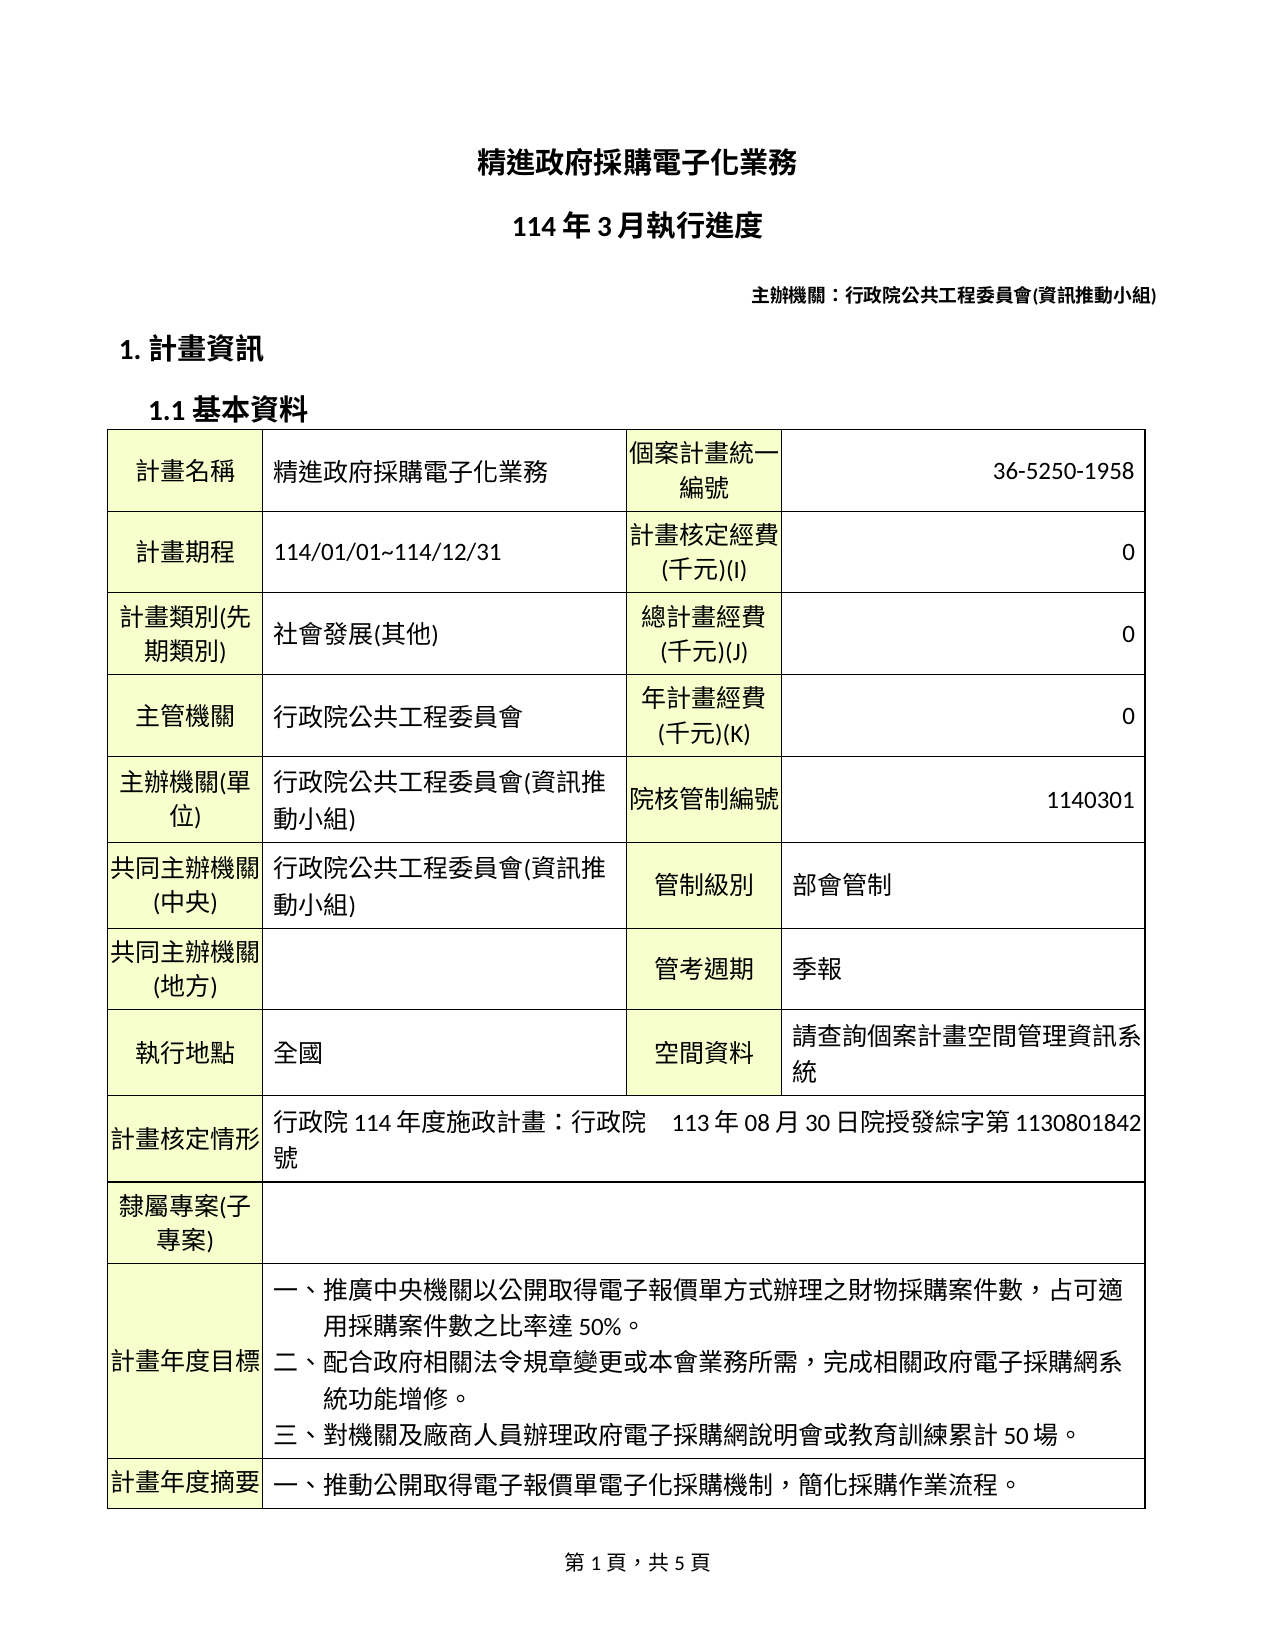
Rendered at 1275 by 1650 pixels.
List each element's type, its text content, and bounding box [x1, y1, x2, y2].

text 主辦機關：行政院公共工程委員會(資訊推動小組) [119, 281, 1156, 308]
table_header 36-5250-1958 [782, 430, 1144, 511]
table_cell 總計畫經費(千元)(J) [627, 593, 781, 674]
table_cell 社會發展(其他) [263, 593, 626, 674]
table_cell 空間資料 [627, 1010, 781, 1095]
text 1. 計畫資訊 [119, 329, 1156, 368]
table_cell 院核管制編號 [627, 757, 781, 842]
text 精進政府採購電子化業務 [119, 139, 1156, 182]
table_cell 計畫年度摘要 [108, 1459, 262, 1508]
table_header 精進政府採購電子化業務 [263, 430, 626, 511]
table_cell 全國 [263, 1010, 626, 1095]
table_cell 計畫類別(先期類別) [108, 593, 262, 674]
text 114年3月執行進度 [119, 203, 1156, 245]
table_cell 計畫期程 [108, 512, 262, 592]
table_cell 共同主辦機關(地方) [108, 929, 262, 1009]
table_cell 0 [782, 675, 1144, 756]
table_cell 一、推動公開取得電子報價單電子化採購機制，簡化採購作業流程。 [263, 1459, 1144, 1508]
table_cell 行政院114年度施政計畫：行政院 113年08月30日院授發綜字第1130801842號 [263, 1096, 1144, 1181]
table_cell 1140301 [782, 757, 1144, 842]
table_cell 行政院公共工程委員會(資訊推動小組) [263, 843, 626, 928]
table_cell 部會管制 [782, 843, 1144, 928]
table_cell 主辦機關(單位) [108, 757, 262, 842]
table_header 個案計畫統一編號 [627, 430, 781, 511]
table_cell 主管機關 [108, 675, 262, 756]
table_cell [263, 929, 626, 1009]
table_cell 行政院公共工程委員會(資訊推動小組) [263, 757, 626, 842]
table_cell 計畫核定情形 [108, 1096, 262, 1181]
table_cell 季報 [782, 929, 1144, 1009]
table_cell 請查詢個案計畫空間管理資訊系統 [782, 1010, 1144, 1095]
table_header 計畫名稱 [108, 430, 262, 511]
table_cell 管考週期 [627, 929, 781, 1009]
table_cell 計畫核定經費(千元)(I) [627, 512, 781, 592]
table_cell 執行地點 [108, 1010, 262, 1095]
table_cell 114/01/01~114/12/31 [263, 512, 626, 592]
table_cell 年計畫經費(千元)(K) [627, 675, 781, 756]
table_cell 共同主辦機關(中央) [108, 843, 262, 928]
table_cell [263, 1183, 1144, 1263]
text 1.1 基本資料 [119, 389, 1156, 429]
table_cell 管制級別 [627, 843, 781, 928]
table_cell 隸屬專案(子專案) [108, 1183, 262, 1263]
table_cell 0 [782, 512, 1144, 592]
table_cell 計畫年度目標 [108, 1264, 262, 1458]
table_cell 行政院公共工程委員會 [263, 675, 626, 756]
table_cell 0 [782, 593, 1144, 674]
table_cell 一、推廣中央機關以公開取得電子報價單方式辦理之財物採購案件數，占可適用採購案件數之比率達50%。 二、配合政府相關法令規章變更或本會業務所需，完成相關政府電子採購網系統功能增修。 三、對機關及廠商人員辦理政府電子採購網說明會或教育訓練累計50場。 [263, 1264, 1144, 1458]
